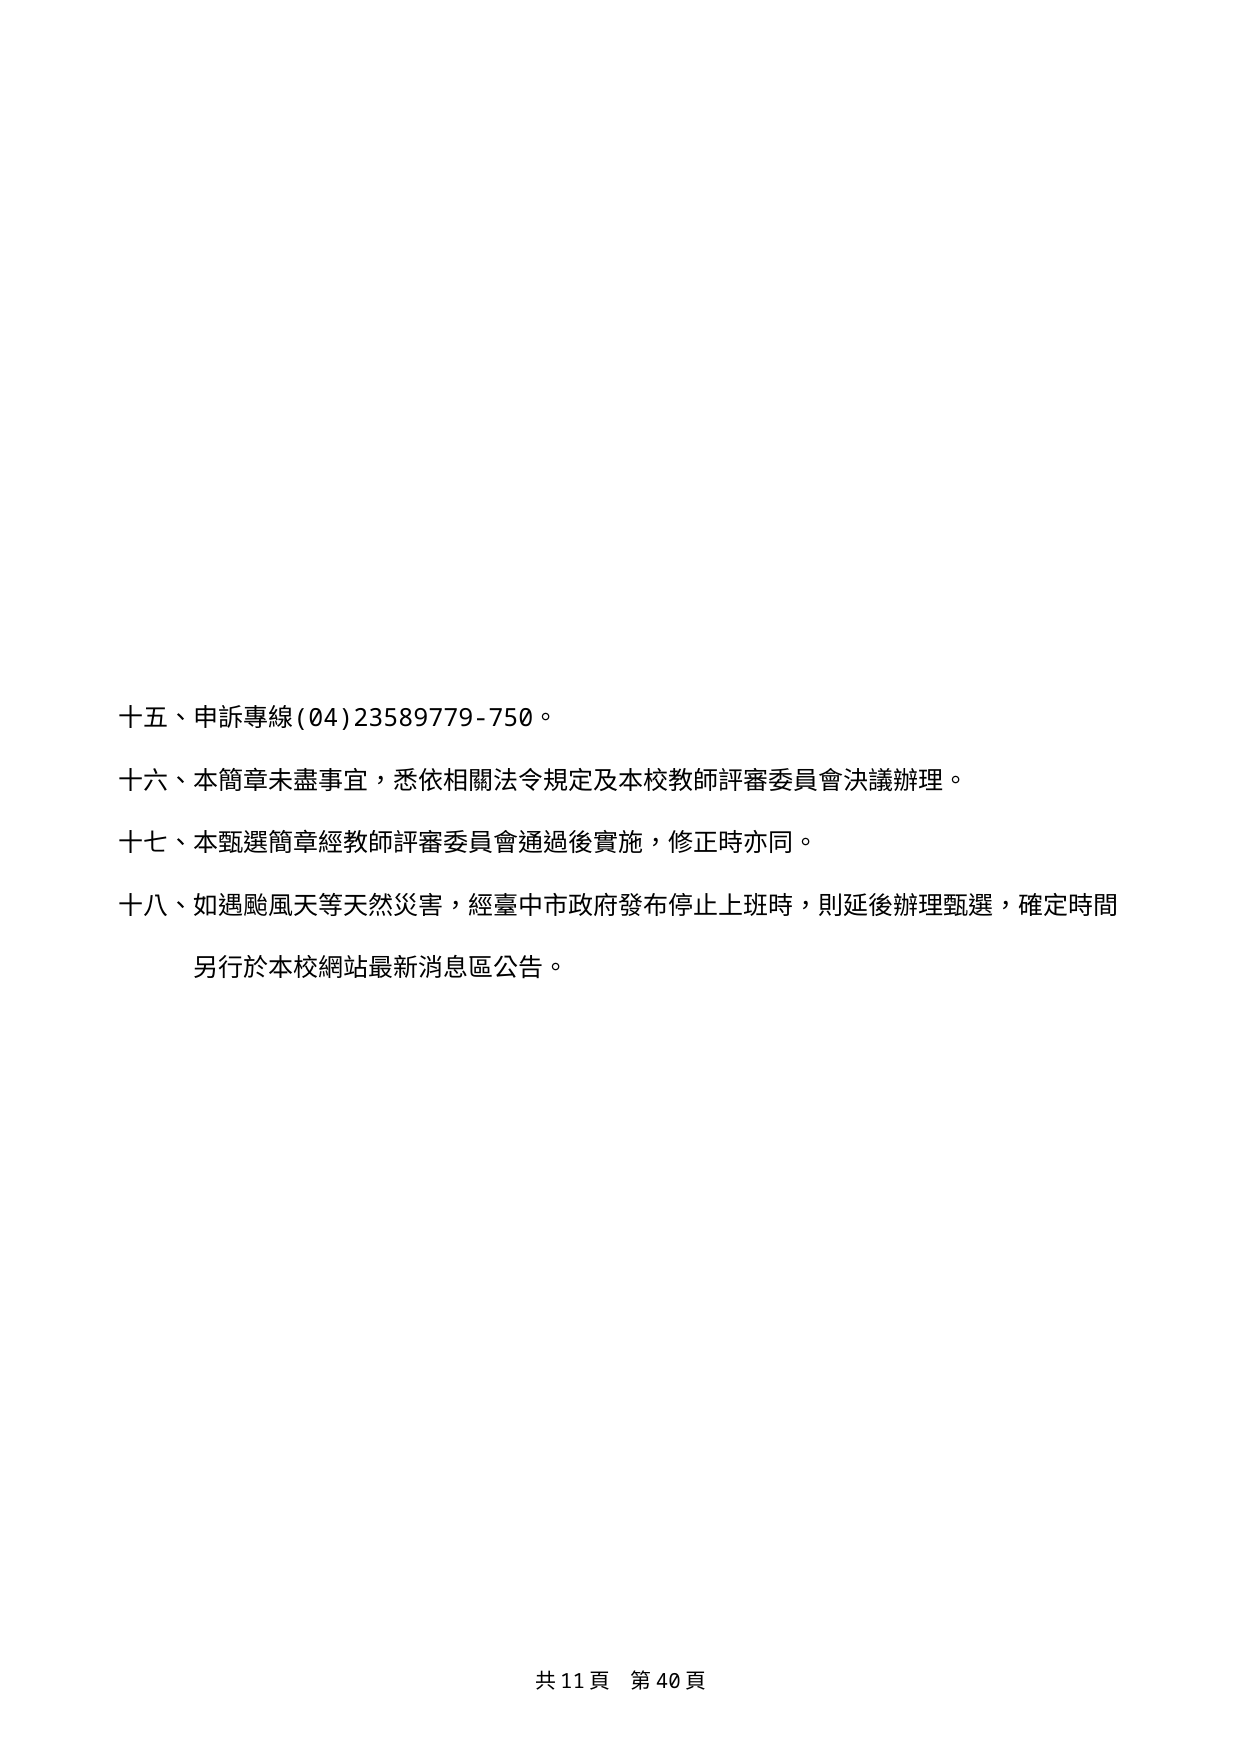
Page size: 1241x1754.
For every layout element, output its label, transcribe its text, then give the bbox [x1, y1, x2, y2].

text 十七、本甄選簡章經教師評審委員會通過後實施，修正時亦同。 [118, 799, 1122, 862]
text 十五、申訴專線(04)23589779-750。 [118, 674, 1122, 737]
text 十八、如遇颱風天等天然災害，經臺中市政府發布停止上班時，則延後辦理甄選，確定時間另行於本校網站最新消息區公告。 [118, 862, 1122, 987]
text 十六、本簡章未盡事宜，悉依相關法令規定及本校教師評審委員會決議辦理。 [118, 737, 1122, 799]
